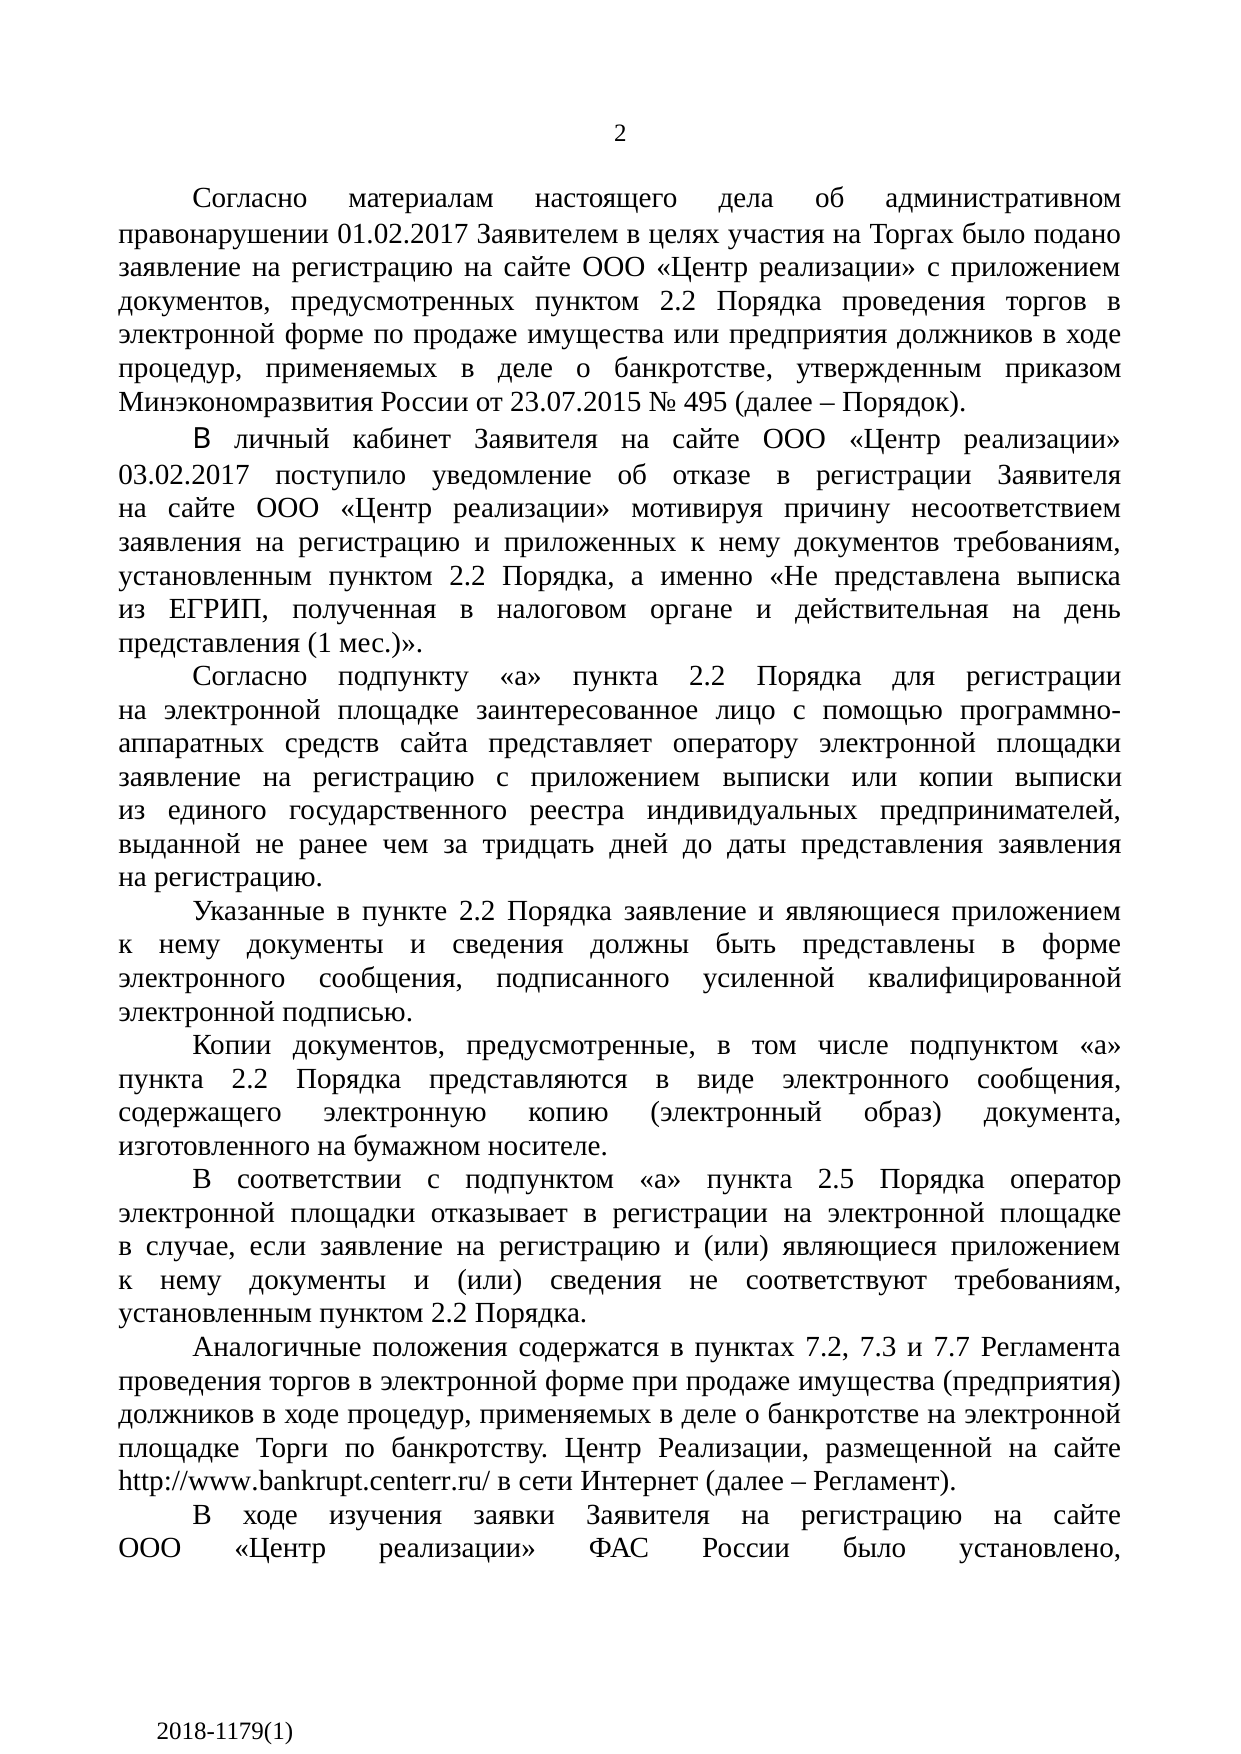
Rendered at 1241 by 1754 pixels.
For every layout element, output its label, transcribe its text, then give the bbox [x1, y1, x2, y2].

text Согласно материалам настоящего дела об административном правонарушении 01.02.2017 Заявителем в целях участия на Торгах было подано заявление на регистрацию на сайте ООО «Центр реализации» с приложением документов, предусмотренных пунктом 2.2 Порядка проведения торгов в электронной форме по продаже имущества или предприятия должников в ходе процедур, применяемых в деле о банкротстве, утвержденным приказом Минэкономразвития России от 23.07.2015 № 495 (далее – Порядок). [118, 176, 1122, 417]
text Копии документов, предусмотренные, в том числе подпунктом «а» пункта 2.2 Порядка представляются в виде электронного сообщения, содержащего электронную копию (электронный образ) документа, изготовленного на бумажном носителе. [118, 1027, 1122, 1161]
text Указанные в пункте 2.2 Порядка заявление и являющиеся приложением к нему документы и сведения должны быть представлены в форме электронного сообщения, подписанного усиленной квалифицированной электронной подписью. [118, 893, 1122, 1027]
text В ходе изучения заявки Заявителя на регистрацию на сайте ООО «Центр реализации» ФАС России было установлено, [118, 1497, 1122, 1564]
text Согласно подпункту «а» пункта 2.2 Порядка для регистрации на электронной площадке заинтересованное лицо с помощью программно-аппаратных средств сайта представляет оператору электронной площадки заявление на регистрацию с приложением выписки или копии выписки из единого государственного реестра индивидуальных предпринимателей, выданной не ранее чем за тридцать дней до даты представления заявления на регистрацию. [118, 658, 1122, 893]
text В соответствии с подпунктом «а» пункта 2.5 Порядка оператор электронной площадки отказывает в регистрации на электронной площадке в случае, если заявление на регистрацию и (или) являющиеся приложением к нему документы и (или) сведения не соответствуют требованиям, установленным пунктом 2.2 Порядка. [118, 1161, 1122, 1329]
text В личный кабинет Заявителя на сайте ООО «Центр реализации» 03.02.2017 поступило уведомление об отказе в регистрации Заявителя на сайте ООО «Центр реализации» мотивируя причину несоответствием заявления на регистрацию и приложенных к нему документов требованиям, установленным пунктом 2.2 Порядка, а именно «Не представлена выписка из ЕГРИП, полученная в налоговом органе и действительная на день представления (1 мес.)». [118, 417, 1122, 658]
text Аналогичные положения содержатся в пунктах 7.2, 7.3 и 7.7 Регламента проведения торгов в электронной форме при продаже имущества (предприятия) должников в ходе процедур, применяемых в деле о банкротстве на электронной площадке Торги по банкротству. Центр Реализации, размещенной на сайте http://www.bankrupt.centerr.ru/ в сети Интернет (далее – Регламент). [118, 1329, 1122, 1497]
